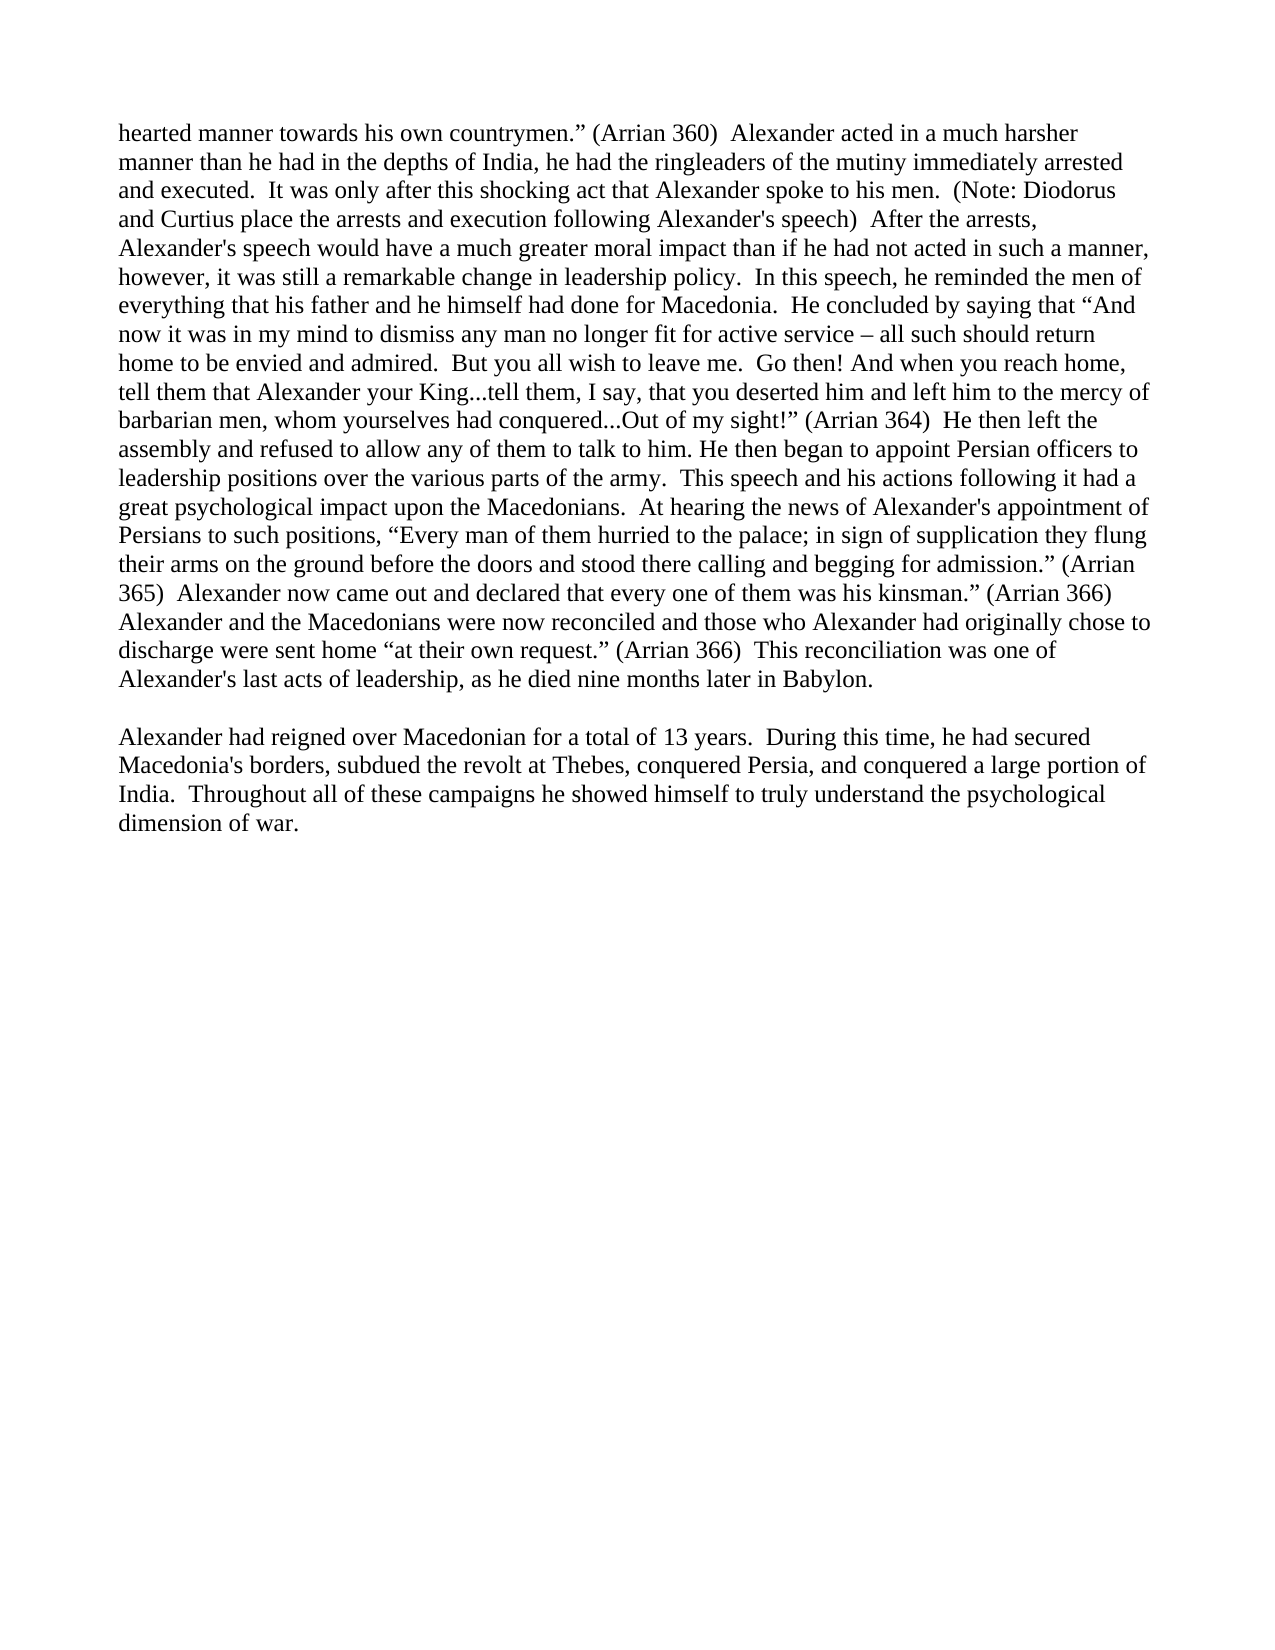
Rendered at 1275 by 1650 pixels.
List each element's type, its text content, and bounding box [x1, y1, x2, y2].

text hearted manner towards his own countrymen.” (Arrian 360) Alexander acted in a much harsher manner than he had in the depths of India, he had the ringleaders of the mutiny immediately arrested and executed. It was only after this shocking act that Alexander spoke to his men. (Note: Diodorus and Curtius place the arrests and execution following Alexander's speech) After the arrests, Alexander's speech would have a much greater moral impact than if he had not acted in such a manner, however, it was still a remarkable change in leadership policy. In this speech, he reminded the men of everything that his father and he himself had done for Macedonia. He concluded by saying that “And now it was in my mind to dismiss any man no longer fit for active service – all such should return home to be envied and admired. But you all wish to leave me. Go then! And when you reach home, tell them that Alexander your King...tell them, I say, that you deserted him and left him to the mercy of barbarian men, whom yourselves had conquered...Out of my sight!” (Arrian 364) He then left the assembly and refused to allow any of them to talk to him. He then began to appoint Persian officers to leadership positions over the various parts of the army. This speech and his actions following it had a great psychological impact upon the Macedonians. At hearing the news of Alexander's appointment of Persians to such positions, “Every man of them hurried to the palace; in sign of supplication they flung their arms on the ground before the doors and stood there calling and begging for admission.” (Arrian 365) Alexander now came out and declared that every one of them was his kinsman.” (Arrian 366) Alexander and the Macedonians were now reconciled and those who Alexander had originally chose to discharge were sent home “at their own request.” (Arrian 366) This reconciliation was one of Alexander's last acts of leadership, as he died nine months later in Babylon. [118, 118, 1157, 693]
text Alexander had reigned over Macedonian for a total of 13 years. During this time, he had secured Macedonia's borders, subdued the revolt at Thebes, conquered Persia, and conquered a large portion of India. Throughout all of these campaigns he showed himself to truly understand the psychological dimension of war. [118, 722, 1157, 837]
